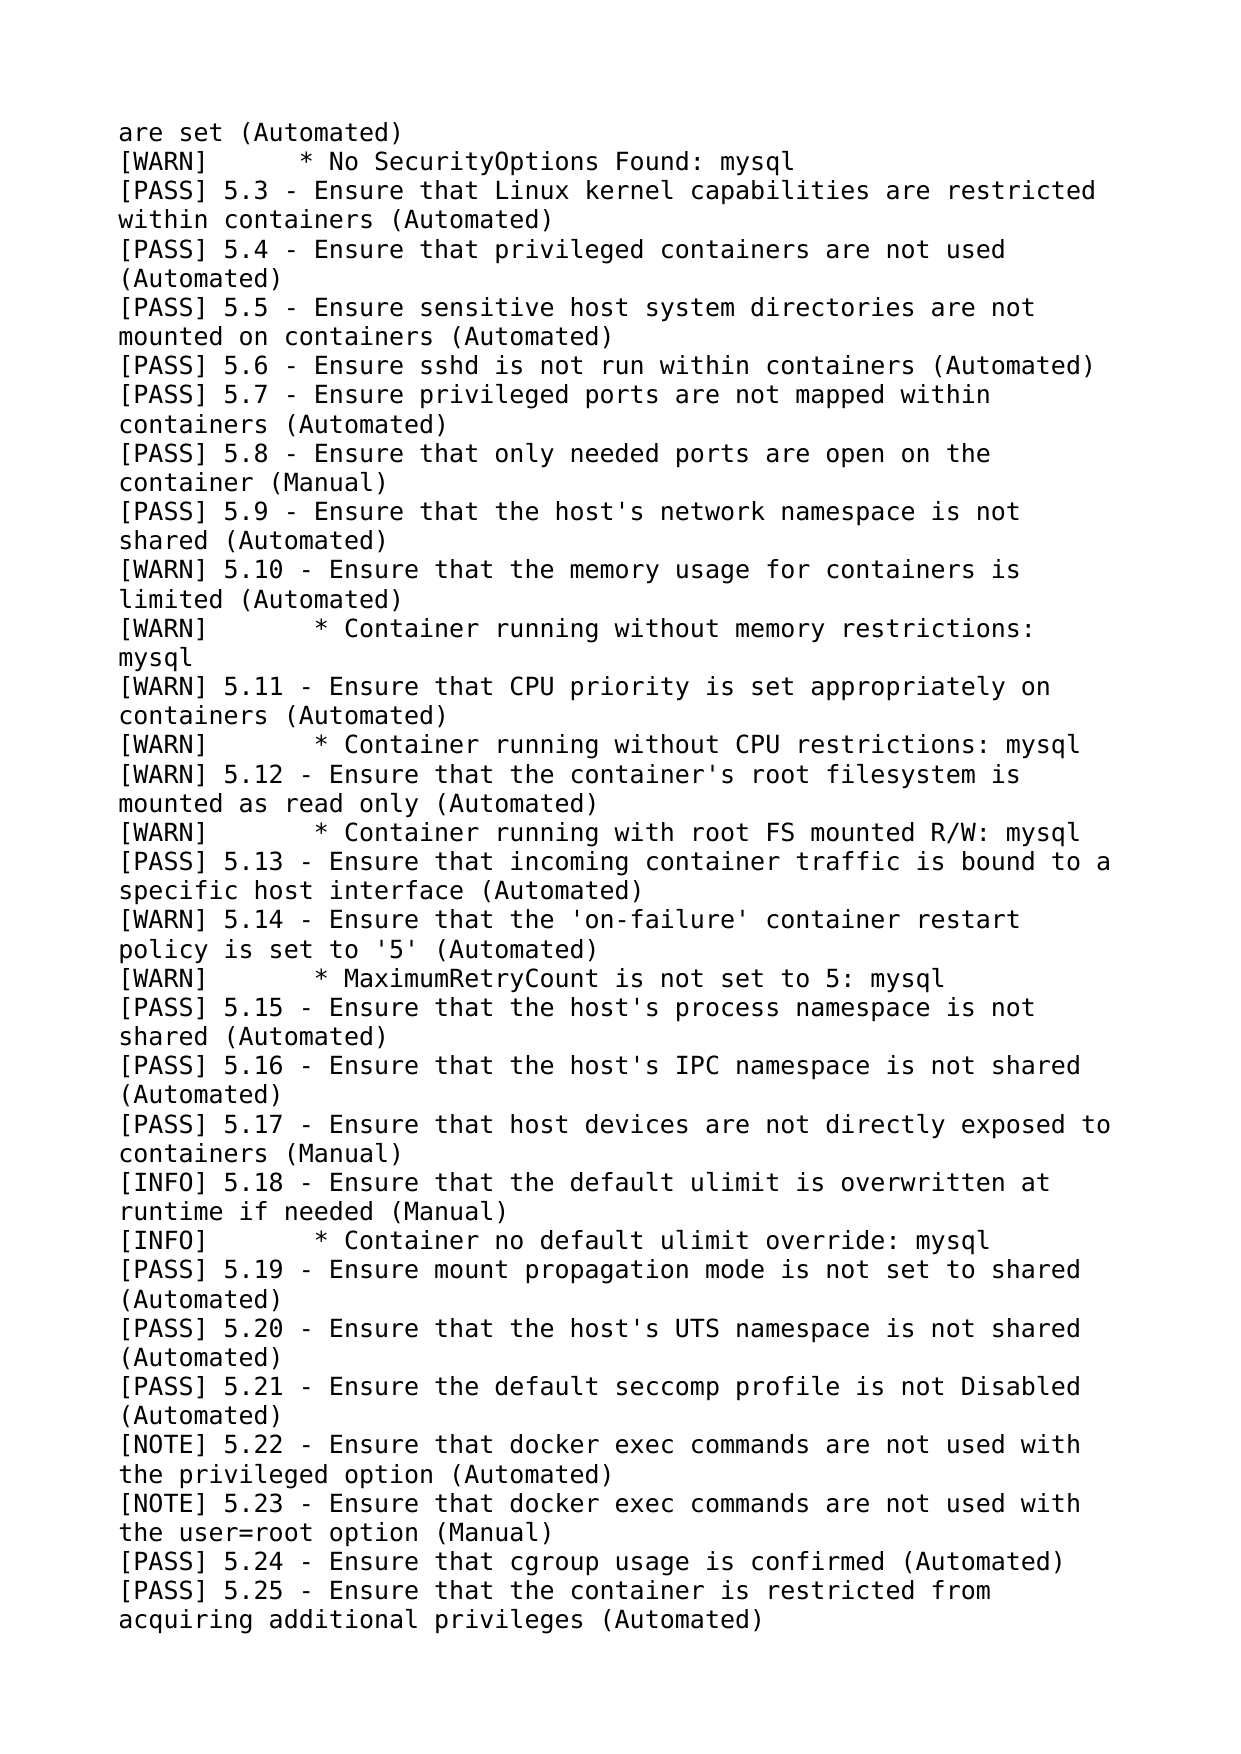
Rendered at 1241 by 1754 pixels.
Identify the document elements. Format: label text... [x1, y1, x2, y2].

text are set (Automated) [WARN] * No SecurityOptions Found: mysql [PASS] 5.3 - Ensure that Linux kernel capabilities are restricted within containers (Automated) [PASS] 5.4 - Ensure that privileged containers are not used (Automated) [PASS] 5.5 - Ensure sensitive host system directories are not mounted on containers (Automated) [PASS] 5.6 - Ensure sshd is not run within containers (Automated) [PASS] 5.7 - Ensure privileged ports are not mapped within containers (Automated) [PASS] 5.8 - Ensure that only needed ports are open on the container (Manual) [PASS] 5.9 - Ensure that the host's network namespace is not shared (Automated) [WARN] 5.10 - Ensure that the memory usage for containers is limited (Automated) [WARN] * Container running without memory restrictions: mysql [WARN] 5.11 - Ensure that CPU priority is set appropriately on containers (Automated) [WARN] * Container running without CPU restrictions: mysql [WARN] 5.12 - Ensure that the container's root filesystem is mounted as read only (Automated) [WARN] * Container running with root FS mounted R/W: mysql [PASS] 5.13 - Ensure that incoming container traffic is bound to a specific host interface (Automated) [WARN] 5.14 - Ensure that the 'on-failure' container restart policy is set to '5' (Automated) [WARN] * MaximumRetryCount is not set to 5: mysql [PASS] 5.15 - Ensure that the host's process namespace is not shared (Automated) [PASS] 5.16 - Ensure that the host's IPC namespace is not shared (Automated) [PASS] 5.17 - Ensure that host devices are not directly exposed to containers (Manual) [INFO] 5.18 - Ensure that the default ulimit is overwritten at runtime if needed (Manual) [INFO] * Container no default ulimit override: mysql [PASS] 5.19 - Ensure mount propagation mode is not set to shared (Automated) [PASS] 5.20 - Ensure that the host's UTS namespace is not shared (Automated) [PASS] 5.21 - Ensure the default seccomp profile is not Disabled (Automated) [NOTE] 5.22 - Ensure that docker exec commands are not used with the privileged option (Automated) [NOTE] 5.23 - Ensure that docker exec commands are not used with the user=root option (Manual) [PASS] 5.24 - Ensure that cgroup usage is confirmed (Automated) [PASS] 5.25 - Ensure that the container is restricted from acquiring additional privileges (Automated) [118, 118, 1122, 1635]
